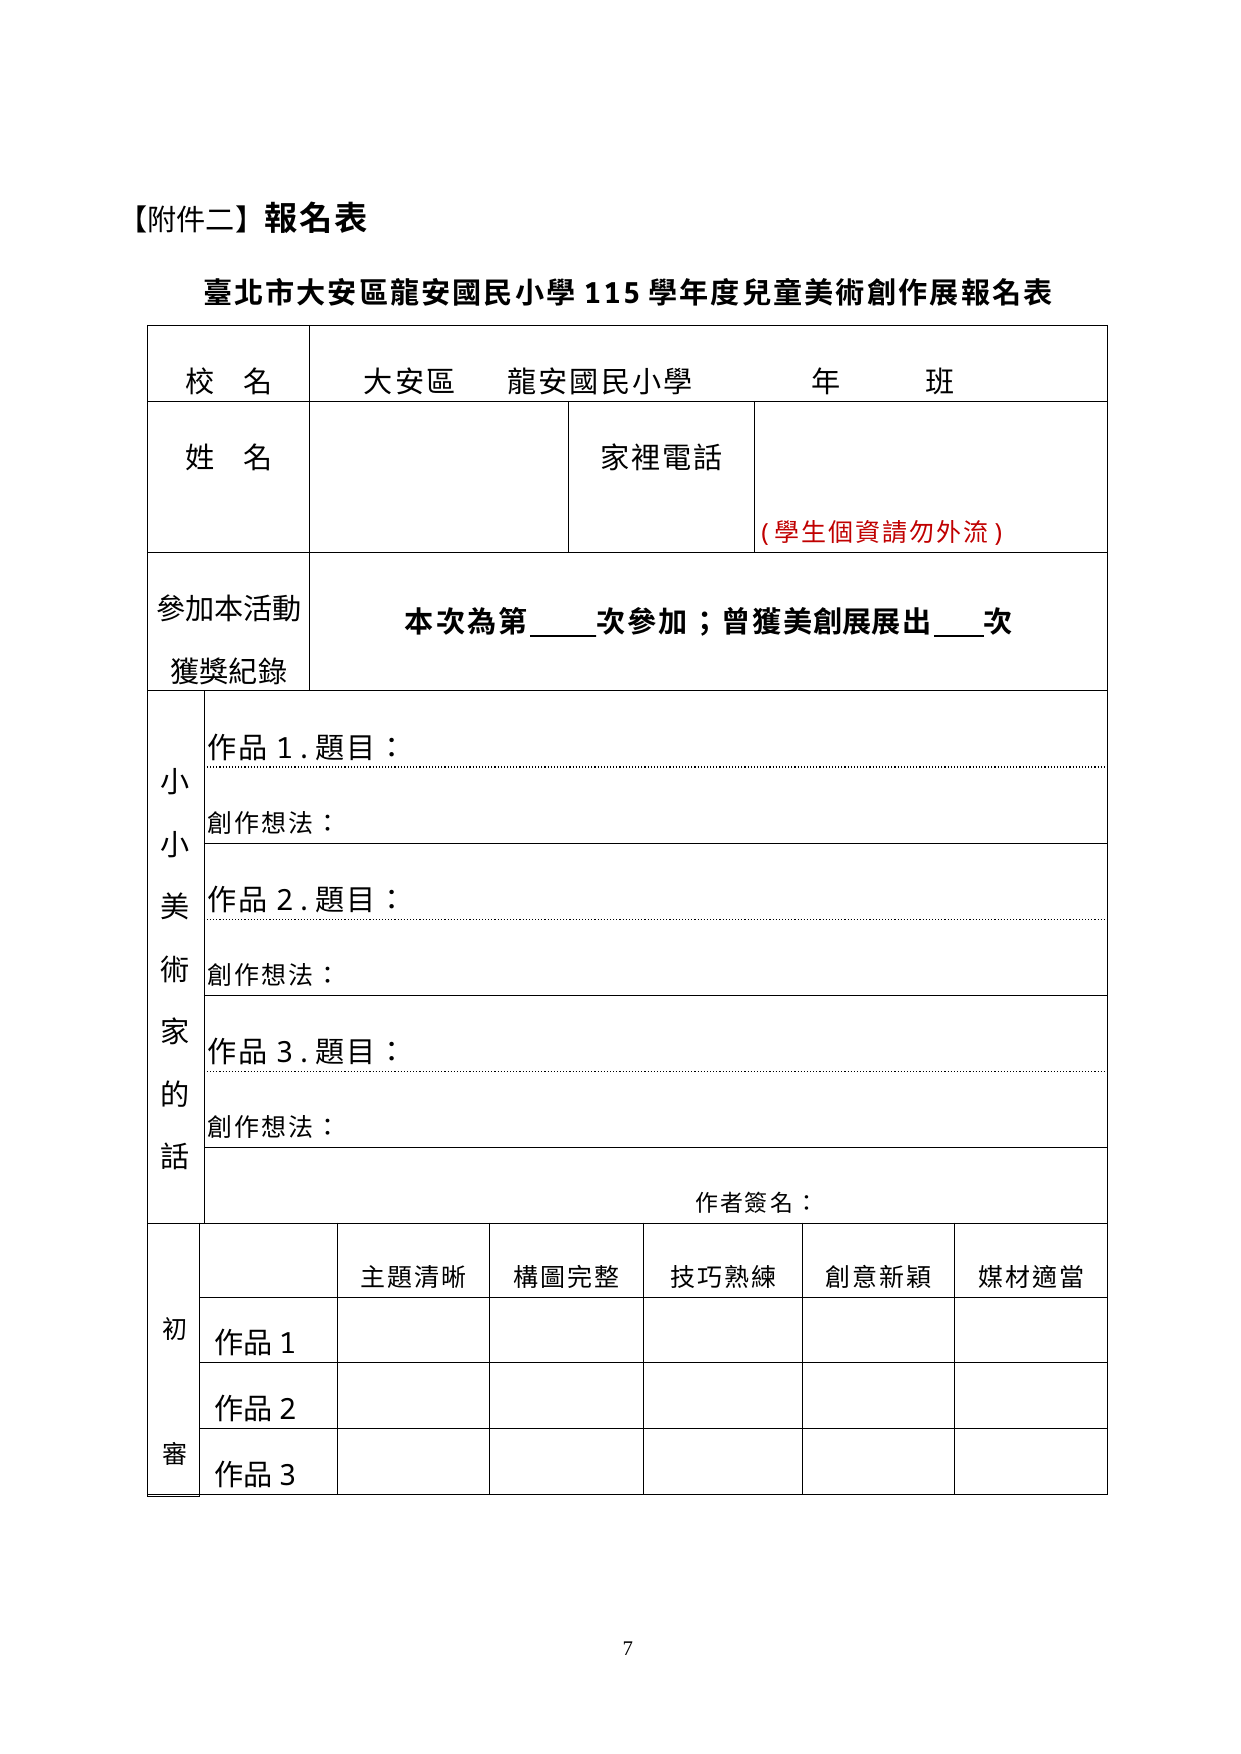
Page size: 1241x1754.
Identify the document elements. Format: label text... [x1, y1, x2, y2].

table_cell [644, 1363, 802, 1428]
table_cell 媒材適當 [955, 1224, 1107, 1297]
table_cell 作品3 [200, 1429, 337, 1493]
table_header 大安區 龍安國民小學 年 班 [310, 326, 1107, 401]
table_cell [644, 1429, 802, 1493]
table_cell [955, 1298, 1107, 1362]
table_cell 作品2 [200, 1363, 337, 1428]
text 臺北市大安區龍安國民小學115學年度兒童美術創作展報名表 [118, 250, 1137, 312]
table_cell [200, 1224, 337, 1297]
table_cell [338, 1429, 489, 1493]
table_cell 主題清晰 [338, 1224, 489, 1297]
table_cell [490, 1429, 643, 1493]
table_cell 創作想法： [205, 766, 1107, 842]
text 【附件二】報名表 [118, 175, 1137, 237]
table_cell 作品1 [200, 1298, 337, 1362]
table_cell [338, 1298, 489, 1362]
table_cell 小小 美 術 家 的 話 [148, 691, 204, 1223]
table_cell [803, 1429, 954, 1493]
table_cell [955, 1429, 1107, 1493]
table_cell 姓 名 [148, 402, 309, 552]
table_cell 作者簽名： [205, 1148, 1107, 1223]
table_cell [955, 1363, 1107, 1428]
table_cell 本次為第 次參加；曾獲美創展展出 次 [310, 553, 1107, 690]
table_cell 作品1.題目： [205, 691, 1107, 766]
table_cell 構圖完整 [490, 1224, 643, 1297]
table_cell 技巧熟練 [644, 1224, 802, 1297]
table_cell [490, 1363, 643, 1428]
table_cell [490, 1298, 643, 1362]
table_cell 初 審 [148, 1224, 199, 1493]
table_cell 創意新穎 [803, 1224, 954, 1297]
table_cell (學生個資請勿外流) [755, 402, 1107, 552]
table_cell [803, 1363, 954, 1428]
table_cell 家裡電話 [569, 402, 754, 552]
table_cell 創作想法： [205, 919, 1107, 994]
table_cell [310, 402, 568, 552]
table_cell 作品3.題目： [205, 996, 1107, 1071]
table_header 校 名 [148, 326, 309, 401]
table_cell 作品2.題目： [205, 844, 1107, 918]
table_cell 創作想法： [205, 1071, 1107, 1147]
table_cell [338, 1363, 489, 1428]
table_cell 參加本活動獲獎紀錄 [148, 553, 309, 690]
table_cell [803, 1298, 954, 1362]
table_cell [644, 1298, 802, 1362]
